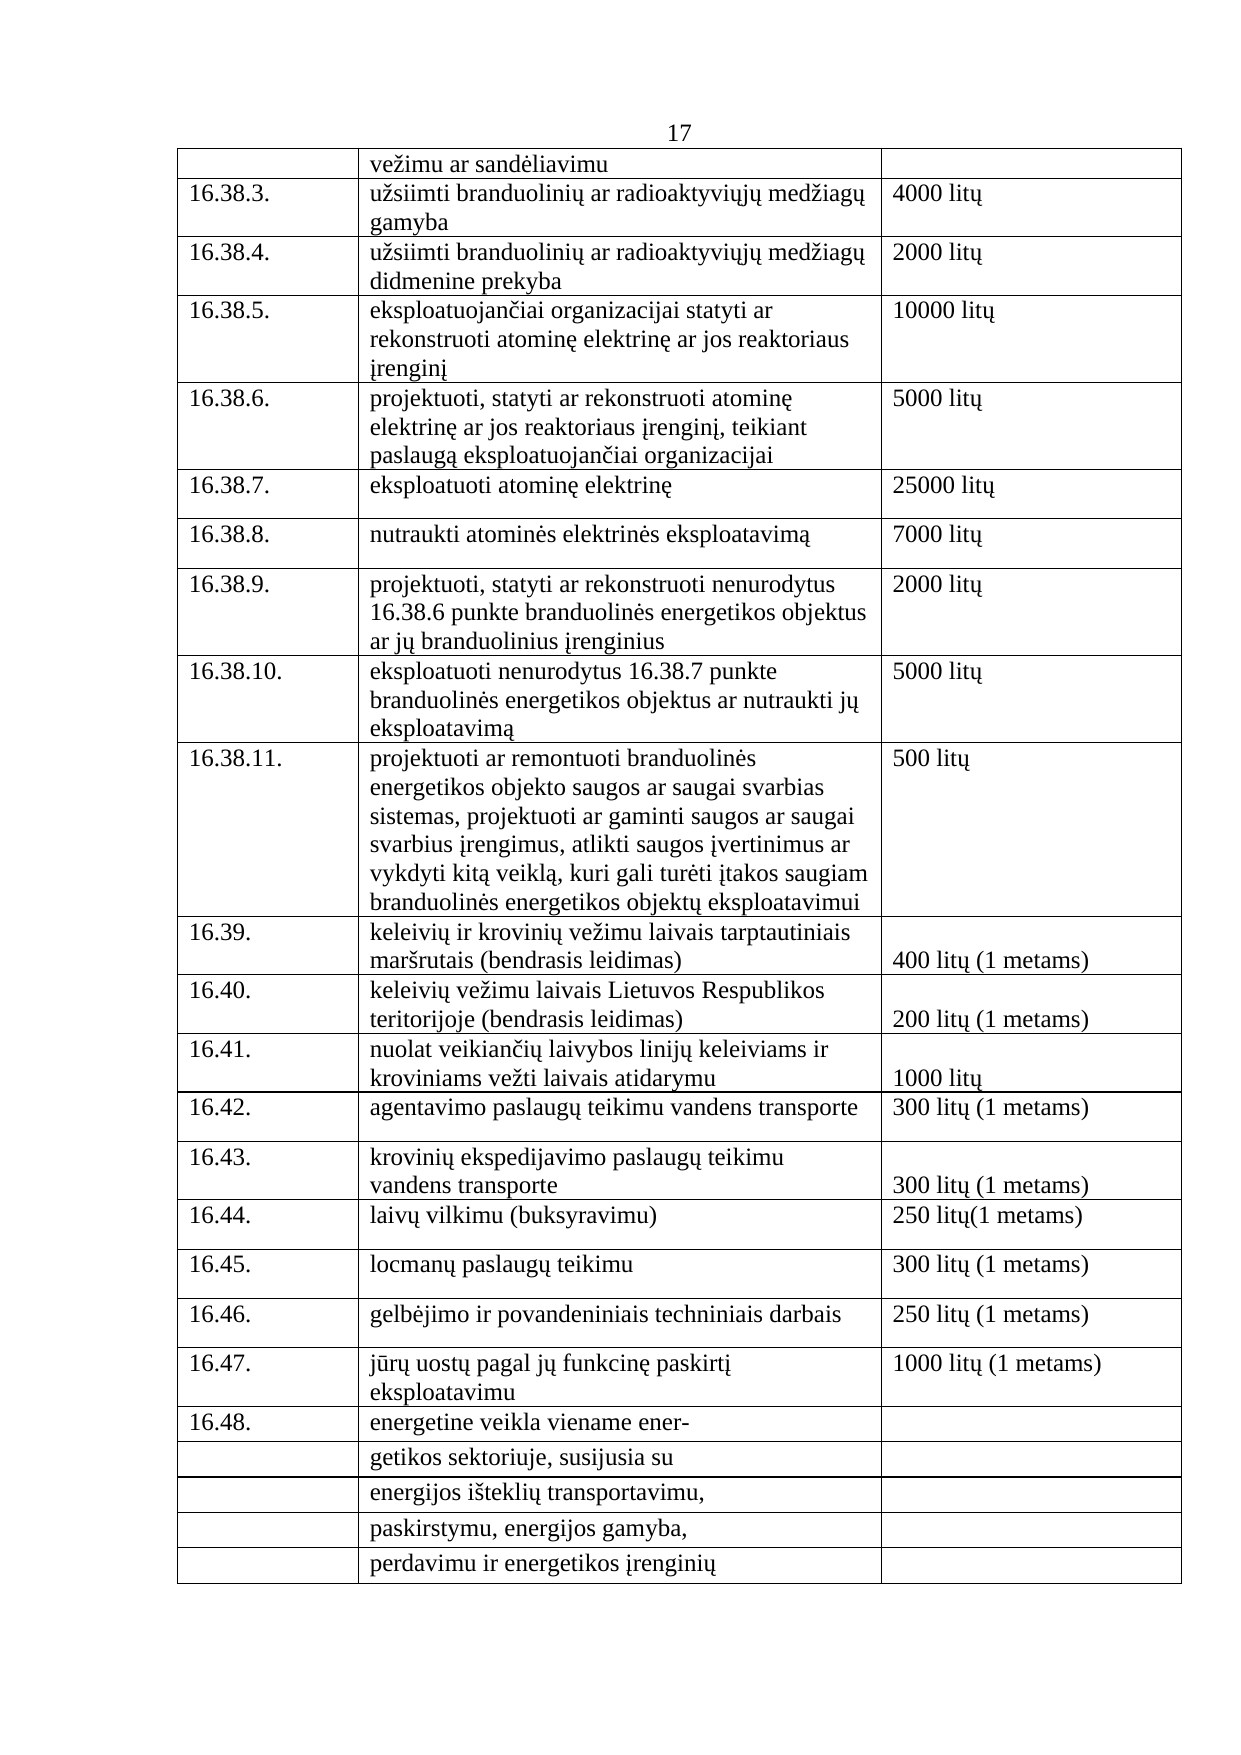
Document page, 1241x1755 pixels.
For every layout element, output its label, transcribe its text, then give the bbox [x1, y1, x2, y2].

table_cell 16.45. [178, 1250, 358, 1298]
table_cell jūrų uostų pagal jų funkcinę paskirtį eksploatavimu [359, 1348, 881, 1406]
table_cell 16.38.9. [178, 569, 358, 655]
table_cell [882, 1478, 1181, 1512]
table_cell [178, 1548, 358, 1583]
table_cell [178, 1442, 358, 1476]
table_cell 5000 litų [882, 656, 1181, 742]
table_cell 16.38.10. [178, 656, 358, 742]
table_cell 16.40. [178, 975, 358, 1033]
table_cell 250 litų(1 metams) [882, 1200, 1181, 1248]
table_cell [178, 149, 358, 177]
table_cell 16.38.6. [178, 383, 358, 469]
table_cell 300 litų (1 metams) [882, 1250, 1181, 1298]
table_cell nutraukti atominės elektrinės eksploatavimą [359, 519, 881, 568]
table_cell 16.38.3. [178, 179, 358, 236]
table_cell projektuoti ar remontuoti branduolinės energetikos objekto saugos ar saugai svarbias sistemas, projektuoti ar gaminti saugos ar saugai svarbius įrengimus, atlikti saugos įvertinimus ar vykdyti kitą veiklą, kuri gali turėti įtakos saugiam branduolinės energetikos objektų eksploatavimui [359, 743, 881, 916]
table_cell krovinių ekspedijavimo paslaugų teikimu vandens transporte [359, 1142, 881, 1199]
table_cell 1000 litų (1 metams) [882, 1348, 1181, 1406]
table_cell keleivių ir krovinių vežimu laivais tarptautiniais maršrutais (bendrasis leidimas) [359, 917, 881, 974]
table_cell 10000 litų [882, 296, 1181, 382]
table_cell [882, 1548, 1181, 1583]
table_cell [882, 149, 1181, 177]
table_cell projektuoti, statyti ar rekonstruoti atominę elektrinę ar jos reaktoriaus įrenginį, teikiant paslaugą eksploatuojančiai organizacijai [359, 383, 881, 469]
table_cell 16.38.7. [178, 470, 358, 518]
table_cell 200 litų (1 metams) [882, 975, 1181, 1033]
table_cell paskirstymu, energijos gamyba, [359, 1513, 881, 1547]
table_cell [178, 1478, 358, 1512]
table_cell locmanų paslaugų teikimu [359, 1250, 881, 1298]
table_cell [882, 1407, 1181, 1441]
table_cell 5000 litų [882, 383, 1181, 469]
table_cell nuolat veikiančių laivybos linijų keleiviams ir kroviniams vežti laivais atidarymu [359, 1034, 881, 1091]
table_cell vežimu ar sandėliavimu [359, 149, 881, 177]
table_cell 25000 litų [882, 470, 1181, 518]
table_cell 16.39. [178, 917, 358, 974]
table_cell 16.47. [178, 1348, 358, 1406]
table_cell 500 litų [882, 743, 1181, 916]
table_cell 4000 litų [882, 179, 1181, 236]
table_cell gelbėjimo ir povandeniniais techniniais darbais [359, 1299, 881, 1347]
table_cell užsiimti branduolinių ar radioaktyviųjų medžiagų didmenine prekyba [359, 237, 881, 294]
table_cell eksploatuojančiai organizacijai statyti ar rekonstruoti atominę elektrinę ar jos reaktoriaus įrenginį [359, 296, 881, 382]
table_cell 16.41. [178, 1034, 358, 1091]
table_cell energijos išteklių transportavimu, [359, 1478, 881, 1512]
table_cell agentavimo paslaugų teikimu vandens transporte [359, 1093, 881, 1141]
table_cell 16.38.11. [178, 743, 358, 916]
table_cell laivų vilkimu (buksyravimu) [359, 1200, 881, 1248]
table_cell 16.38.5. [178, 296, 358, 382]
table_cell 16.44. [178, 1200, 358, 1248]
table_cell [178, 1513, 358, 1547]
table_cell 16.48. [178, 1407, 358, 1441]
table_cell [882, 1442, 1181, 1476]
table_cell 2000 litų [882, 569, 1181, 655]
table_cell 16.38.4. [178, 237, 358, 294]
table_cell 16.38.8. [178, 519, 358, 568]
table_cell 1000 litų [882, 1034, 1181, 1091]
table_cell užsiimti branduolinių ar radioaktyviųjų medžiagų gamyba [359, 179, 881, 236]
table_cell 300 litų (1 metams) [882, 1142, 1181, 1199]
table_cell eksploatuoti atominę elektrinę [359, 470, 881, 518]
table_cell getikos sektoriuje, susijusia su [359, 1442, 881, 1476]
table_cell projektuoti, statyti ar rekonstruoti nenurodytus 16.38.6 punkte branduolinės energetikos objektus ar jų branduolinius įrenginius [359, 569, 881, 655]
table_cell eksploatuoti nenurodytus 16.38.7 punkte branduolinės energetikos objektus ar nutraukti jų eksploatavimą [359, 656, 881, 742]
table_cell 16.42. [178, 1093, 358, 1141]
table_cell 400 litų (1 metams) [882, 917, 1181, 974]
table_cell 2000 litų [882, 237, 1181, 294]
table_cell 16.46. [178, 1299, 358, 1347]
table_cell 7000 litų [882, 519, 1181, 568]
table_cell energetine veikla viename ener- [359, 1407, 881, 1441]
table_cell 300 litų (1 metams) [882, 1093, 1181, 1141]
table_cell keleivių vežimu laivais Lietuvos Respublikos teritorijoje (bendrasis leidimas) [359, 975, 881, 1033]
table_cell 16.43. [178, 1142, 358, 1199]
table_cell 250 litų (1 metams) [882, 1299, 1181, 1347]
table_cell perdavimu ir energetikos įrenginių [359, 1548, 881, 1583]
table_cell [882, 1513, 1181, 1547]
